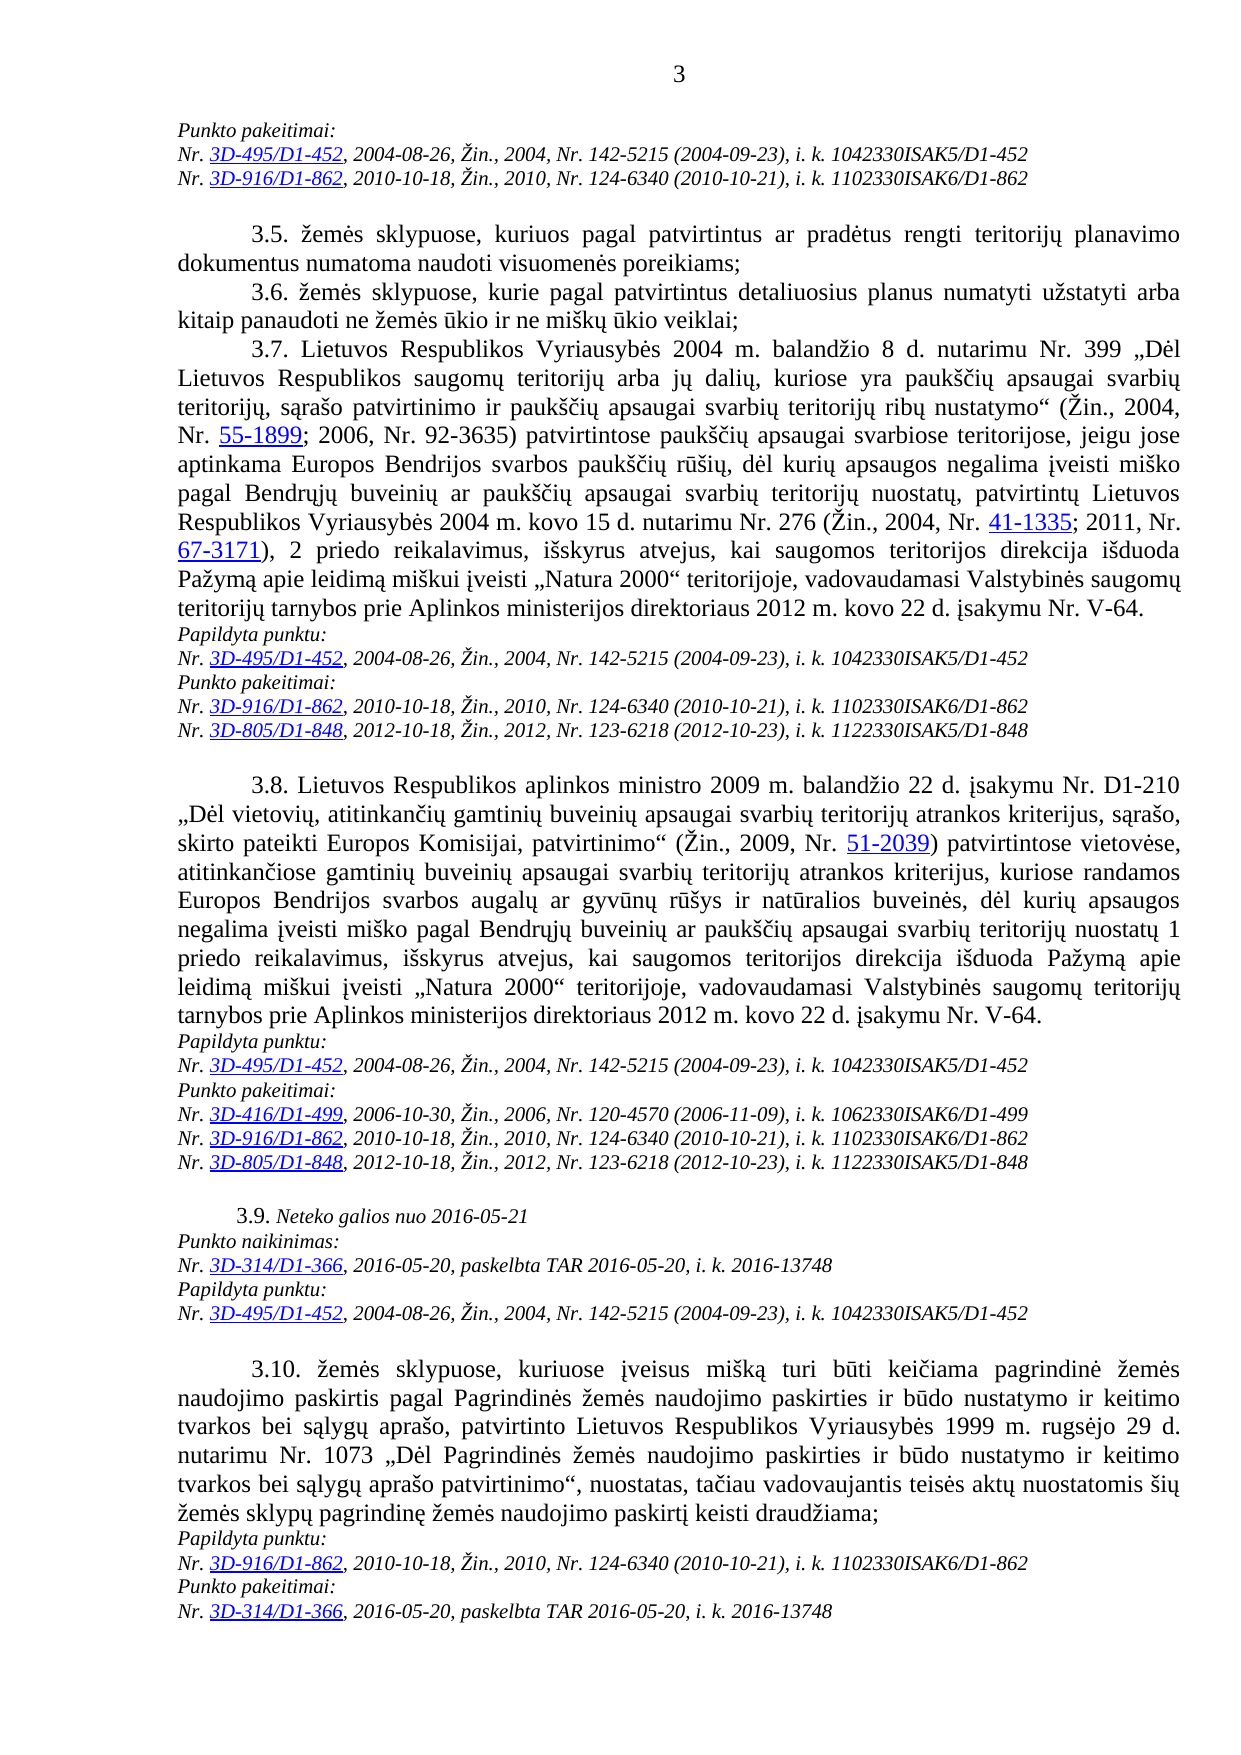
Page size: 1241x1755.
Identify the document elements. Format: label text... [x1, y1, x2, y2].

text Nr. 3D-916/D1-862, 2010-10-18, Žin., 2010, Nr. 124-6340 (2010-10-21), i. k. 1102330ISAK6/D1-862 [177, 694, 1181, 718]
text Punkto naikinimas: [177, 1229, 1181, 1253]
text Nr. 3D-314/D1-366, 2016-05-20, paskelbta TAR 2016-05-20, i. k. 2016-13748 [177, 1598, 1181, 1623]
text Punkto pakeitimai: [177, 1077, 1181, 1102]
text Nr. 3D-495/D1-452, 2004-08-26, Žin., 2004, Nr. 142-5215 (2004-09-23), i. k. 1042330ISAK5/D1-452 [177, 1053, 1181, 1077]
text 3.7. Lietuvos Respublikos Vyriausybės 2004 m. balandžio 8 d. nutarimu Nr. 399 „Dėl Lietuvos Respublikos saugomų teritorijų arba jų dalių, kuriose yra paukščių apsaugai svarbių teritorijų, sąrašo patvirtinimo ir paukščių apsaugai svarbių teritorijų ribų nustatymo“ (Žin., 2004, Nr. 55-1899; 2006, Nr. 92-3635) patvirtintose paukščių apsaugai svarbiose teritorijose, jeigu jose aptinkama Europos Bendrijos svarbos paukščių rūšių, dėl kurių apsaugos negalima įveisti miško pagal Bendrųjų buveinių ar paukščių apsaugai svarbių teritorijų nuostatų, patvirtintų Lietuvos Respublikos Vyriausybės 2004 m. kovo 15 d. nutarimu Nr. 276 (Žin., 2004, Nr. 41-1335; 2011, Nr. 67-3171), 2 priedo reikalavimus, išskyrus atvejus, kai saugomos teritorijos direkcija išduoda Pažymą apie leidimą miškui įveisti „Natura 2000“ teritorijoje, vadovaudamasi Valstybinės saugomų teritorijų tarnybos prie Aplinkos ministerijos direktoriaus 2012 m. kovo 22 d. įsakymu Nr. V-64. [177, 334, 1181, 622]
text Nr. 3D-314/D1-366, 2016-05-20, paskelbta TAR 2016-05-20, i. k. 2016-13748 [177, 1253, 1181, 1277]
text 3.8. Lietuvos Respublikos aplinkos ministro 2009 m. balandžio 22 d. įsakymu Nr. D1-210 „Dėl vietovių, atitinkančių gamtinių buveinių apsaugai svarbių teritorijų atrankos kriterijus, sąrašo, skirto pateikti Europos Komisijai, patvirtinimo“ (Žin., 2009, Nr. 51-2039) patvirtintose vietovėse, atitinkančiose gamtinių buveinių apsaugai svarbių teritorijų atrankos kriterijus, kuriose randamos Europos Bendrijos svarbos augalų ar gyvūnų rūšys ir natūralios buveinės, dėl kurių apsaugos negalima įveisti miško pagal Bendrųjų buveinių ar paukščių apsaugai svarbių teritorijų nuostatų 1 priedo reikalavimus, išskyrus atvejus, kai saugomos teritorijos direkcija išduoda Pažymą apie leidimą miškui įveisti „Natura 2000“ teritorijoje, vadovaudamasi Valstybinės saugomų teritorijų tarnybos prie Aplinkos ministerijos direktoriaus 2012 m. kovo 22 d. įsakymu Nr. V-64. [177, 771, 1181, 1029]
text Punkto pakeitimai: [177, 1574, 1181, 1598]
text 3.6. žemės sklypuose, kurie pagal patvirtintus detaliuosius planus numatyti užstatyti arba kitaip panaudoti ne žemės ūkio ir ne miškų ūkio veiklai; [177, 277, 1181, 334]
text Nr. 3D-495/D1-452, 2004-08-26, Žin., 2004, Nr. 142-5215 (2004-09-23), i. k. 1042330ISAK5/D1-452 [177, 646, 1181, 670]
text Nr. 3D-916/D1-862, 2010-10-18, Žin., 2010, Nr. 124-6340 (2010-10-21), i. k. 1102330ISAK6/D1-862 [177, 1126, 1181, 1150]
text Nr. 3D-805/D1-848, 2012-10-18, Žin., 2012, Nr. 123-6218 (2012-10-23), i. k. 1122330ISAK5/D1-848 [177, 718, 1181, 742]
text Papildyta punktu: [177, 1526, 1181, 1550]
text Nr. 3D-805/D1-848, 2012-10-18, Žin., 2012, Nr. 123-6218 (2012-10-23), i. k. 1122330ISAK5/D1-848 [177, 1150, 1181, 1174]
text Nr. 3D-495/D1-452, 2004-08-26, Žin., 2004, Nr. 142-5215 (2004-09-23), i. k. 1042330ISAK5/D1-452 [177, 142, 1181, 166]
text 3.9. Neteko galios nuo 2016-05-21 [177, 1202, 1181, 1229]
text Nr. 3D-495/D1-452, 2004-08-26, Žin., 2004, Nr. 142-5215 (2004-09-23), i. k. 1042330ISAK5/D1-452 [177, 1301, 1181, 1325]
text Papildyta punktu: [177, 1029, 1181, 1053]
text Punkto pakeitimai: [177, 670, 1181, 694]
text Nr. 3D-916/D1-862, 2010-10-18, Žin., 2010, Nr. 124-6340 (2010-10-21), i. k. 1102330ISAK6/D1-862 [177, 166, 1181, 190]
text 3.10. žemės sklypuose, kuriuose įveisus mišką turi būti keičiama pagrindinė žemės naudojimo paskirtis pagal Pagrindinės žemės naudojimo paskirties ir būdo nustatymo ir keitimo tvarkos bei sąlygų aprašo, patvirtinto Lietuvos Respublikos Vyriausybės 1999 m. rugsėjo 29 d. nutarimu Nr. 1073 „Dėl Pagrindinės žemės naudojimo paskirties ir būdo nustatymo ir keitimo tvarkos bei sąlygų aprašo patvirtinimo“, nuostatas, tačiau vadovaujantis teisės aktų nuostatomis šių žemės sklypų pagrindinę žemės naudojimo paskirtį keisti draudžiama; [177, 1354, 1181, 1526]
text Nr. 3D-916/D1-862, 2010-10-18, Žin., 2010, Nr. 124-6340 (2010-10-21), i. k. 1102330ISAK6/D1-862 [177, 1550, 1181, 1574]
text Papildyta punktu: [177, 622, 1181, 646]
text Papildyta punktu: [177, 1277, 1181, 1301]
text Punkto pakeitimai: [177, 118, 1181, 142]
text Nr. 3D-416/D1-499, 2006-10-30, Žin., 2006, Nr. 120-4570 (2006-11-09), i. k. 1062330ISAK6/D1-499 [177, 1102, 1181, 1126]
text 3.5. žemės sklypuose, kuriuos pagal patvirtintus ar pradėtus rengti teritorijų planavimo dokumentus numatoma naudoti visuomenės poreikiams; [177, 219, 1181, 277]
